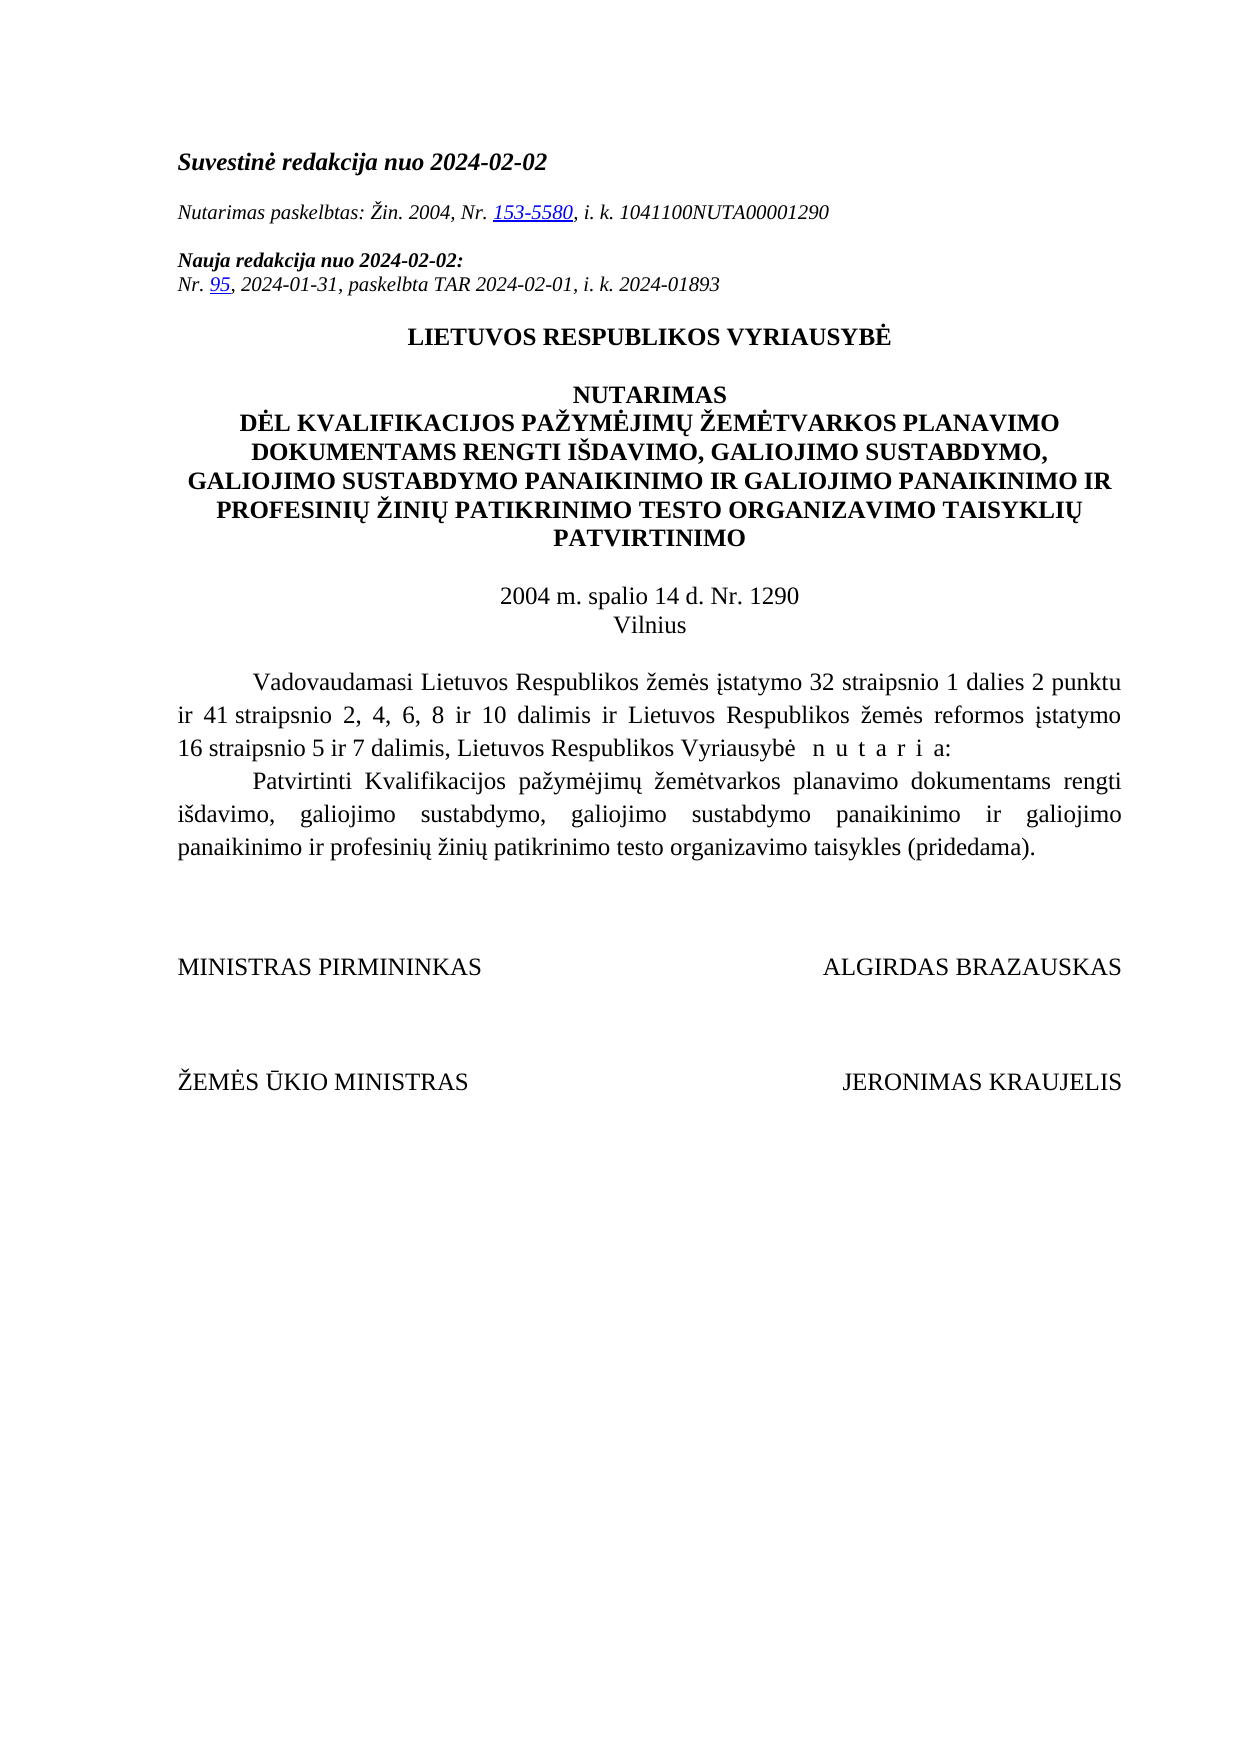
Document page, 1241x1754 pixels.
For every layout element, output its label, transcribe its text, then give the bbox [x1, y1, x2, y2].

text Nr. 95, 2024-01-31, paskelbta TAR 2024-02-01, i. k. 2024-01893 [177, 272, 1122, 296]
text Nauja redakcija nuo 2024-02-02: [177, 248, 1122, 272]
text NUTARIMAS [177, 380, 1122, 408]
text 2004 m. spalio 14 d. Nr. 1290 [177, 581, 1122, 610]
text DĖL KVALIFIKACIJOS PAŽYMĖJIMŲ ŽEMĖTVARKOS PLANAVIMO DOKUMENTAMS RENGTI IŠDAVIMO, GALIOJIMO SUSTABDYMO, GALIOJIMO SUSTABDYMO PANAIKINIMO IR GALIOJIMO PANAIKINIMO IR PROFESINIŲ ŽINIŲ PATIKRINIMO TESTO ORGANIZAVIMO TAISYKLIŲ PATVIRTINIMO [177, 408, 1122, 552]
text Nutarimas paskelbtas: Žin. 2004, Nr. 153-5580, i. k. 1041100NUTA00001290 [177, 200, 1122, 224]
text Vadovaudamasi Lietuvos Respublikos žemės įstatymo 32 straipsnio 1 dalies 2 punktu ir 41 straipsnio 2, 4, 6, 8 ir 10 dalimis ir Lietuvos Respublikos žemės reformos įstatymo 16 straipsnio 5 ir 7 dalimis, Lietuvos Respublikos Vyriausybė nutaria: [177, 667, 1122, 762]
text Vilnius [177, 610, 1122, 638]
text MINISTRAS PIRMININKAS ALGIRDAS BRAZAUSKAS [177, 952, 1122, 980]
text ŽEMĖS ŪKIO MINISTRAS JERONIMAS KRAUJELIS [177, 1067, 1122, 1095]
text Suvestinė redakcija nuo 2024-02-02 [177, 147, 1122, 176]
text Patvirtinti Kvalifikacijos pažymėjimų žemėtvarkos planavimo dokumentams rengti išdavimo, galiojimo sustabdymo, galiojimo sustabdymo panaikinimo ir galiojimo panaikinimo ir profesinių žinių patikrinimo testo organizavimo taisykles (pridedama). [177, 766, 1122, 861]
text LIETUVOS RESPUBLIKOS VYRIAUSYBĖ [177, 322, 1122, 351]
